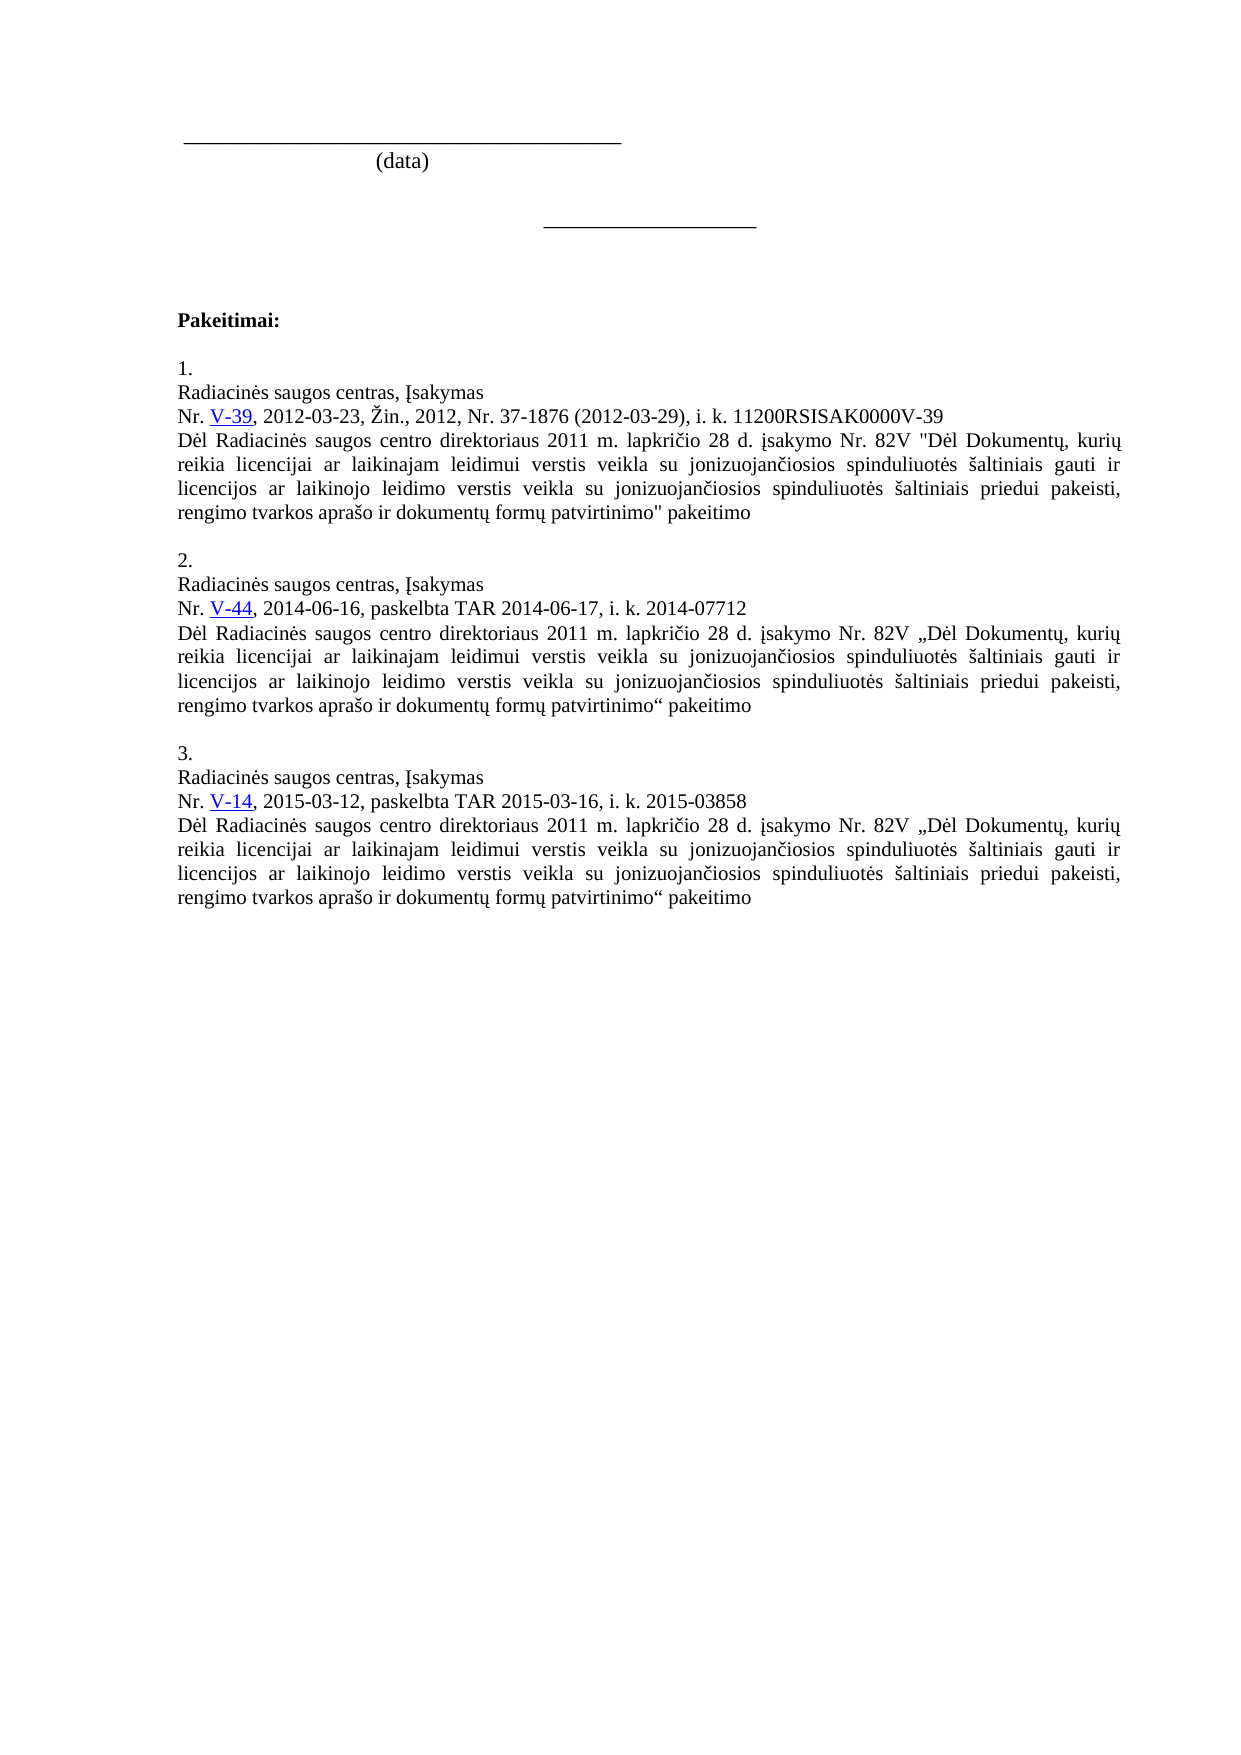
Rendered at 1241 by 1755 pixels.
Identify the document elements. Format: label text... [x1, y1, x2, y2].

text Radiacinės saugos centras, Įsakymas [177, 380, 1122, 404]
text 2. [177, 548, 1122, 572]
text Dėl Radiacinės saugos centro direktoriaus 2011 m. lapkričio 28 d. įsakymo Nr. 82V „Dėl Dokumentų, kurių reikia licencijai ar laikinajam leidimui verstis veikla su jonizuojančiosios spinduliuotės šaltiniais gauti ir licencijos ar laikinojo leidimo verstis veikla su jonizuojančiosios spinduliuotės šaltiniais priedui pakeisti, rengimo tvarkos aprašo ir dokumentų formų patvirtinimo“ pakeitimo [177, 620, 1122, 717]
text _________________ [177, 202, 1122, 231]
text Pakeitimai: [177, 308, 1122, 332]
text Radiacinės saugos centras, Įsakymas [177, 572, 1122, 596]
text (data) [177, 147, 627, 173]
text Nr. V-44, 2014-06-16, paskelbta TAR 2014-06-17, i. k. 2014-07712 [177, 596, 1122, 620]
text 1. [177, 356, 1122, 380]
text Nr. V-39, 2012-03-23, Žin., 2012, Nr. 37-1876 (2012-03-29), i. k. 11200RSISAK0000V-39 [177, 404, 1122, 428]
text 3. [177, 741, 1122, 765]
text ___________________________________ [177, 118, 627, 147]
text Dėl Radiacinės saugos centro direktoriaus 2011 m. lapkričio 28 d. įsakymo Nr. 82V „Dėl Dokumentų, kurių reikia licencijai ar laikinajam leidimui verstis veikla su jonizuojančiosios spinduliuotės šaltiniais gauti ir licencijos ar laikinojo leidimo verstis veikla su jonizuojančiosios spinduliuotės šaltiniais priedui pakeisti, rengimo tvarkos aprašo ir dokumentų formų patvirtinimo“ pakeitimo [177, 813, 1122, 909]
text Nr. V-14, 2015-03-12, paskelbta TAR 2015-03-16, i. k. 2015-03858 [177, 789, 1122, 813]
text Radiacinės saugos centras, Įsakymas [177, 765, 1122, 789]
text Dėl Radiacinės saugos centro direktoriaus 2011 m. lapkričio 28 d. įsakymo Nr. 82V "Dėl Dokumentų, kurių reikia licencijai ar laikinajam leidimui verstis veikla su jonizuojančiosios spinduliuotės šaltiniais gauti ir licencijos ar laikinojo leidimo verstis veikla su jonizuojančiosios spinduliuotės šaltiniais priedui pakeisti, rengimo tvarkos aprašo ir dokumentų formų patvirtinimo" pakeitimo [177, 428, 1122, 524]
